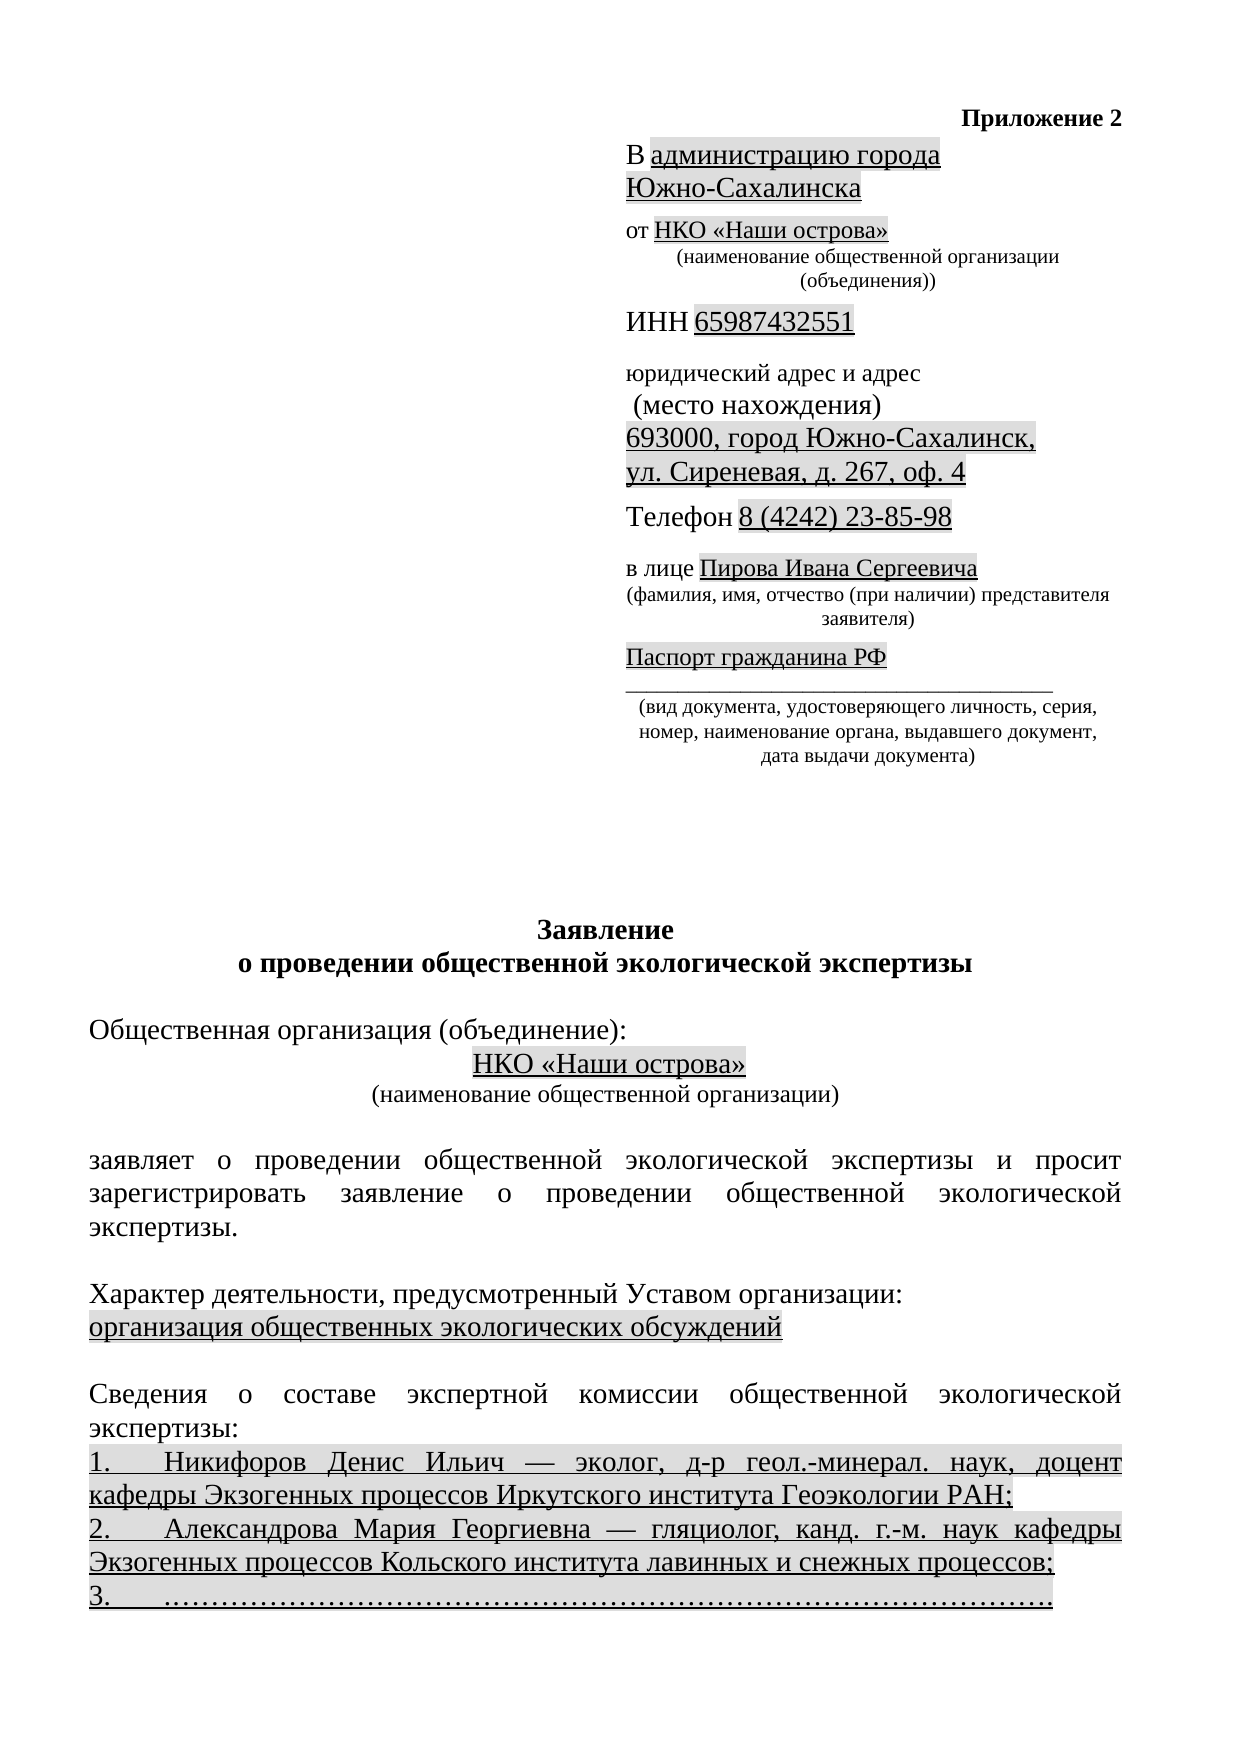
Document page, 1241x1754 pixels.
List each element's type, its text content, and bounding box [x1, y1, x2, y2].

table_cell Телефон 8 (4242) 23-85-98 [620, 493, 1116, 548]
table_header В администрацию города Южно-Сахалинска [620, 131, 1116, 210]
table_cell [89, 548, 620, 636]
text организация общественных экологических обсуждений [89, 1309, 1122, 1343]
table_cell [89, 210, 620, 298]
text (наименование общественной организации) [89, 1079, 1122, 1108]
text Приложение 2 [89, 103, 1122, 131]
table_cell [89, 493, 620, 548]
text кафедры Экзогенных процессов Иркутского института Геоэкологии РАН; [89, 1474, 1122, 1511]
text Заявление [89, 912, 1122, 945]
table_cell от НКО «Наши острова» (наименование общественной организации (объединения)) [620, 210, 1116, 298]
text Экзогенных процессов Кольского института лавинных и снежных процессов; [89, 1541, 1122, 1578]
table_header [89, 131, 620, 210]
text НКО «Наши острова» [89, 1046, 1122, 1079]
text заявляет о проведении общественной экологической экспертизы и просит зарегистрировать заявление о проведении общественной экологической экспертизы. [89, 1142, 1122, 1242]
text Общественная организация (объединение): [89, 1012, 1122, 1046]
text 1. Никифоров Денис Ильич — эколог, д-р геол.-минерал. наук, доцент [89, 1444, 1122, 1473]
text 2. Александрова Мария Георгиевна — гляциолог, канд. г.-м. наук кафедры [89, 1511, 1122, 1540]
table_cell [89, 353, 620, 493]
table_cell в лице Пирова Ивана Сергеевича (фамилия, имя, отчество (при наличии) представителя заявителя) [620, 548, 1116, 636]
table_cell [89, 298, 620, 352]
table_cell Паспорт гражданина РФ _________________________________________ (вид документа, удостоверяющего личность, серия, номер, наименование органа, выдавшего документ, дата выдачи документа) [620, 636, 1116, 772]
table_cell ИНН 65987432551 [620, 298, 1116, 352]
text о проведении общественной экологической экспертизы [89, 945, 1122, 979]
text Сведения о составе экспертной комиссии общественной экологической экспертизы: [89, 1377, 1122, 1444]
text Характер деятельности, предусмотренный Уставом организации: [89, 1276, 1122, 1309]
table_cell юридический адрес и адрес (место нахождения) 693000, город Южно-Сахалинск, ул. Сиреневая, д. 267, оф. 4 [620, 353, 1116, 493]
text 3. .………………………………………………………………………………. [89, 1578, 1122, 1611]
table_cell [89, 636, 620, 772]
